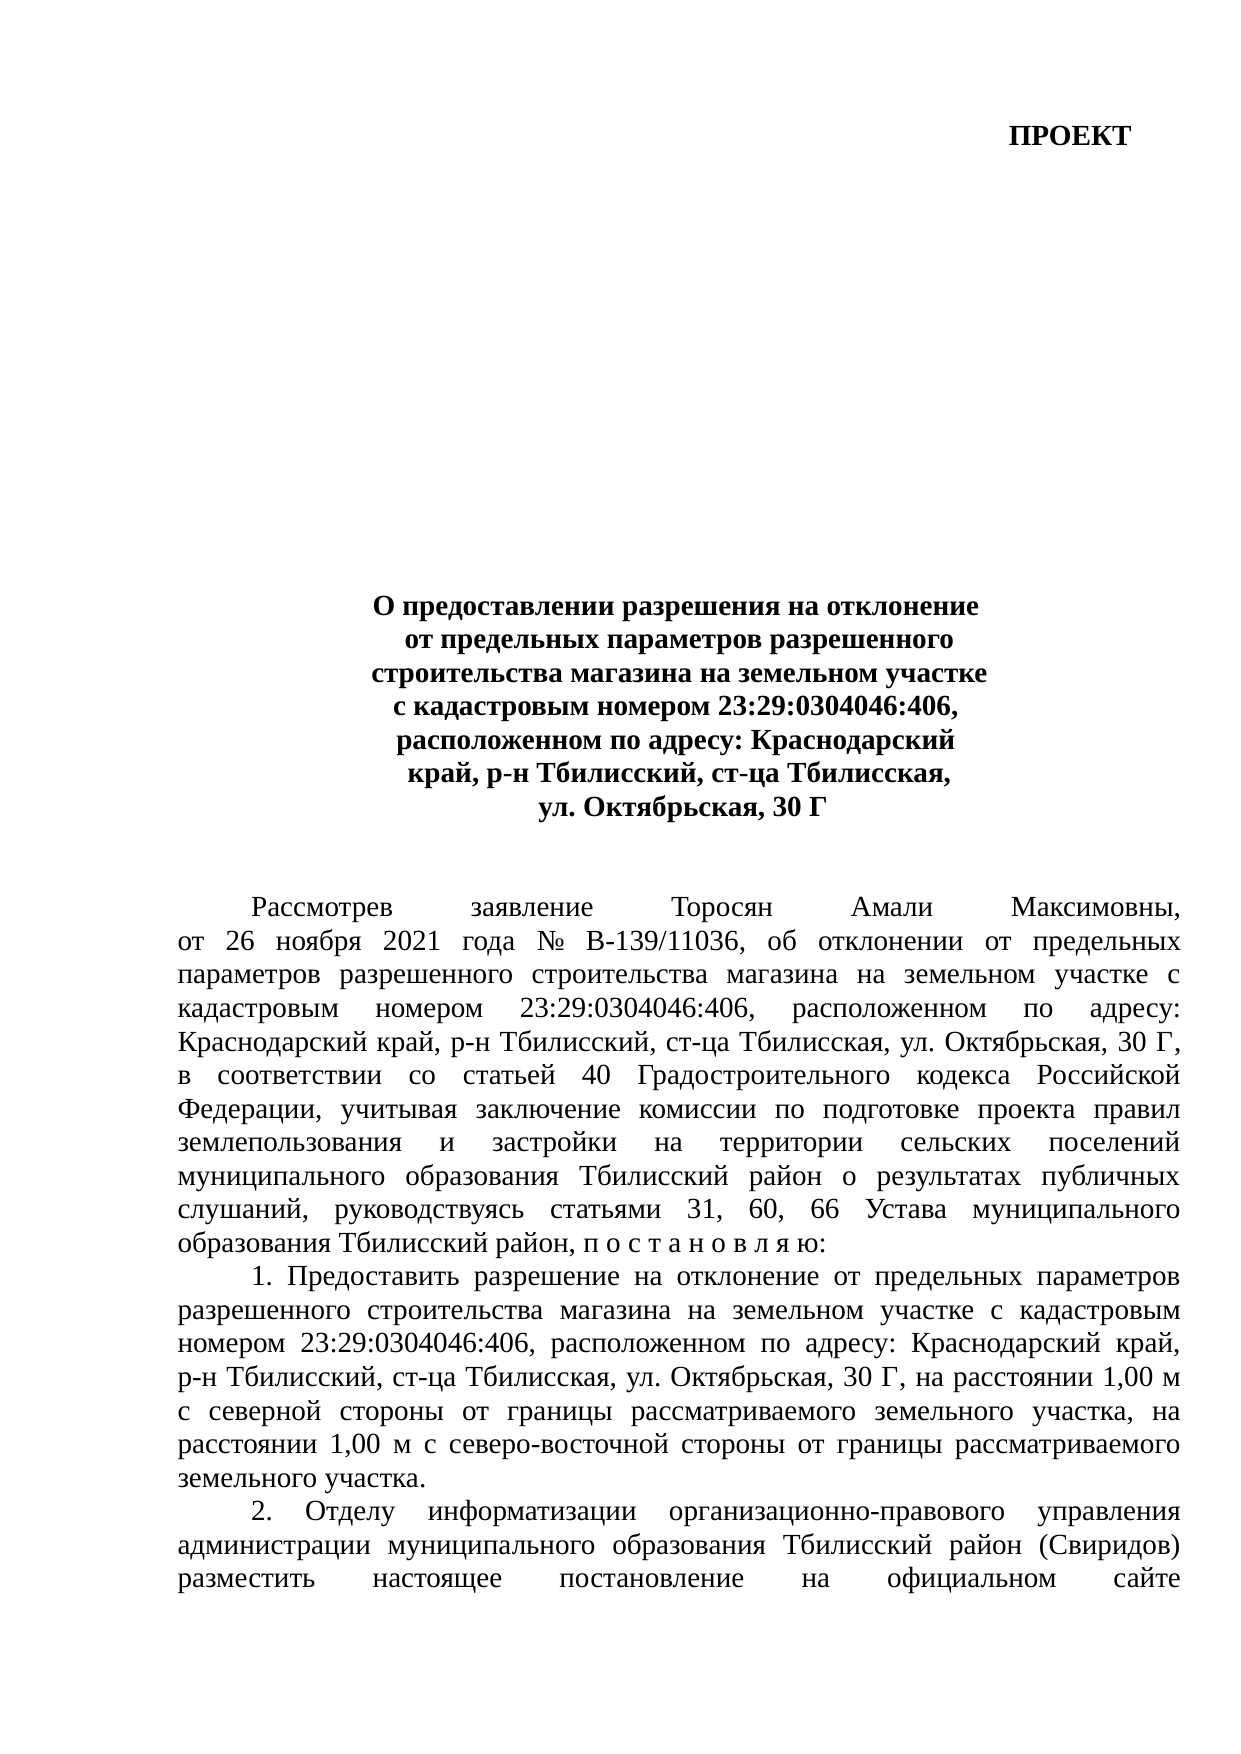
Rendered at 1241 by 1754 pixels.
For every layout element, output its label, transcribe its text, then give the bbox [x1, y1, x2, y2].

text с кадастровым номером 23:29:0304046:406, [177, 688, 1181, 722]
text 1. Предоставить разрешение на отклонение от предельных параметров разрешенного строительства магазина на земельном участке с кадастровым номером 23:29:0304046:406, расположенном по адресу: Краснодарский край, р-н Тбилисский, ст-ца Тбилисская, ул. Октябрьская, 30 Г, на расстоянии 1,00 м с северной стороны от границы рассматриваемого земельного участка, на расстоянии 1,00 м с северо-восточной стороны от границы рассматриваемого земельного участка. [177, 1258, 1181, 1493]
text край, р-н Тбилисский, ст-ца Тбилисская, [177, 755, 1181, 789]
text О предоставлении разрешения на отклонение [177, 588, 1181, 621]
text расположенном по адресу: Краснодарский [177, 722, 1181, 755]
text 2. Отделу информатизации организационно-правового управления администрации муниципального образования Тбилисский район (Свиридов) разместить настоящее постановление на официальном сайте [177, 1493, 1181, 1594]
text строительства магазина на земельном участке [177, 655, 1181, 688]
text ул. Октябрьская, 30 Г [177, 789, 1181, 822]
text ПРОЕКТ [177, 118, 1181, 152]
text от предельных параметров разрешенного [177, 621, 1181, 655]
text Рассмотрев заявление Торосян Амали Максимовны, от 26 ноября 2021 года № В-139/11036, об отклонении от предельных параметров разрешенного строительства магазина на земельном участке с кадастровым номером 23:29:0304046:406, расположенном по адресу: Краснодарский край, р-н Тбилисский, ст-ца Тбилисская, ул. Октябрьская, 30 Г, в соответствии со статьей 40 Градостроительного кодекса Российской Федерации, учитывая заключение комиссии по подготовке проекта правил землепользования и застройки на территории сельских поселений муниципального образования Тбилисский район о результатах публичных слушаний, руководствуясь статьями 31, 60, 66 Устава муниципального образования Тбилисский район, п о с т а н о в л я ю: [177, 889, 1181, 1258]
